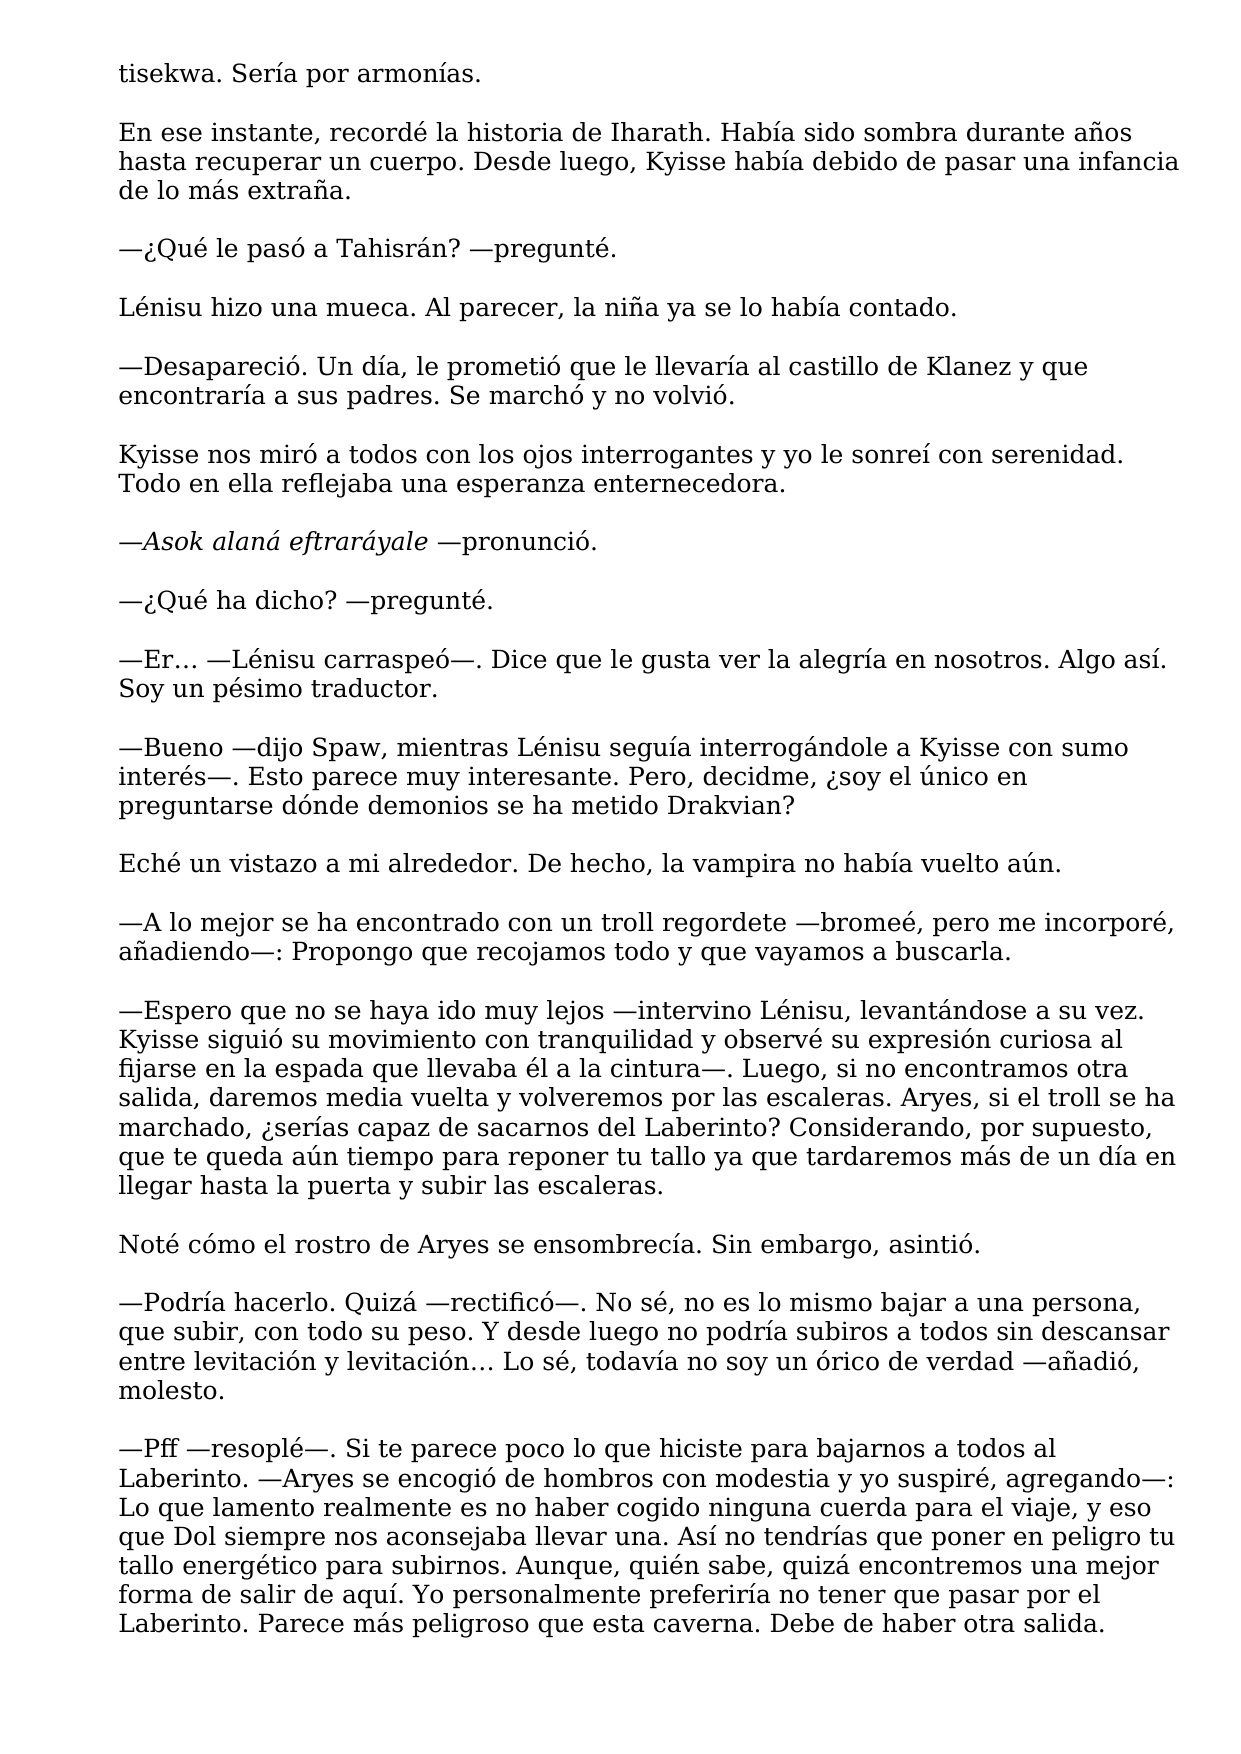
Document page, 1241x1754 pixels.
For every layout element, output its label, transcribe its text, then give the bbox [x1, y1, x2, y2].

text —A lo mejor se ha encontrado con un troll regordete —bromeé, pero me incorporé, añadiendo—: Propongo que recojamos todo y que vayamos a buscarla. [118, 908, 1181, 967]
text —Bueno —dijo Spaw, mientras Lénisu seguía interrogándole a Kyisse con sumo interés—. Esto parece muy interesante. Pero, decidme, ¿soy el único en preguntarse dónde demonios se ha metido Drakvian? [118, 733, 1181, 820]
text —Podría hacerlo. Quizá —rectificó—. No sé, no es lo mismo bajar a una persona, que subir, con todo su peso. Y desde luego no podría subiros a todos sin descansar entre levitación y levitación… Lo sé, todavía no soy un órico de verdad —añadió, molesto. [118, 1288, 1181, 1405]
text Kyisse nos miró a todos con los ojos interrogantes y yo le sonreí con serenidad. Todo en ella reflejaba una esperanza enternecedora. [118, 440, 1181, 498]
text Eché un vistazo a mi alrededor. De hecho, la vampira no había vuelto aún. [118, 850, 1181, 879]
text —Desapareció. Un día, le prometió que le llevaría al castillo de Klanez y que encontraría a sus padres. Se marchó y no volvió. [118, 352, 1181, 410]
text tisekwa. Sería por armonías. [118, 59, 1181, 88]
text —¿Qué ha dicho? —pregunté. [118, 586, 1181, 615]
text —Er… —Lénisu carraspeó—. Dice que le gusta ver la alegría en nosotros. Algo así. Soy un pésimo traductor. [118, 645, 1181, 703]
text —Pff —resoplé—. Si te parece poco lo que hiciste para bajarnos a todos al Laberinto. —Aryes se encogió de hombros con modestia y yo suspiré, agregando—: Lo que lamento realmente es no haber cogido ninguna cuerda para el viaje, y eso que Dol siempre nos aconsejaba llevar una. Así no tendrías que poner en peligro tu tallo energético para subirnos. Aunque, quién sabe, quizá encontremos una mejor forma de salir de aquí. Yo personalmente preferiría no tener que pasar por el Laberinto. Parece más peligroso que esta caverna. Debe de haber otra salida. [118, 1434, 1181, 1639]
text —¿Qué le pasó a Tahisrán? —pregunté. [118, 235, 1181, 264]
text —Asok alaná eftraráyale —pronunció. [118, 528, 1181, 557]
text Lénisu hizo una mueca. Al parecer, la niña ya se lo había contado. [118, 293, 1181, 322]
text En ese instante, recordé la historia de Iharath. Había sido sombra durante años hasta recuperar un cuerpo. Desde luego, Kyisse había debido de pasar una infancia de lo más extraña. [118, 118, 1181, 205]
text Noté cómo el rostro de Aryes se ensombrecía. Sin embargo, asintió. [118, 1230, 1181, 1259]
text —Espero que no se haya ido muy lejos —intervino Lénisu, levantándose a su vez. Kyisse siguió su movimiento con tranquilidad y observé su expresión curiosa al fijarse en la espada que llevaba él a la cintura—. Luego, si no encontramos otra salida, daremos media vuelta y volveremos por las escaleras. Aryes, si el troll se ha marchado, ¿serías capaz de sacarnos del Laberinto? Considerando, por supuesto, que te queda aún tiempo para reponer tu tallo ya que tardaremos más de un día en llegar hasta la puerta y subir las escaleras. [118, 996, 1181, 1200]
